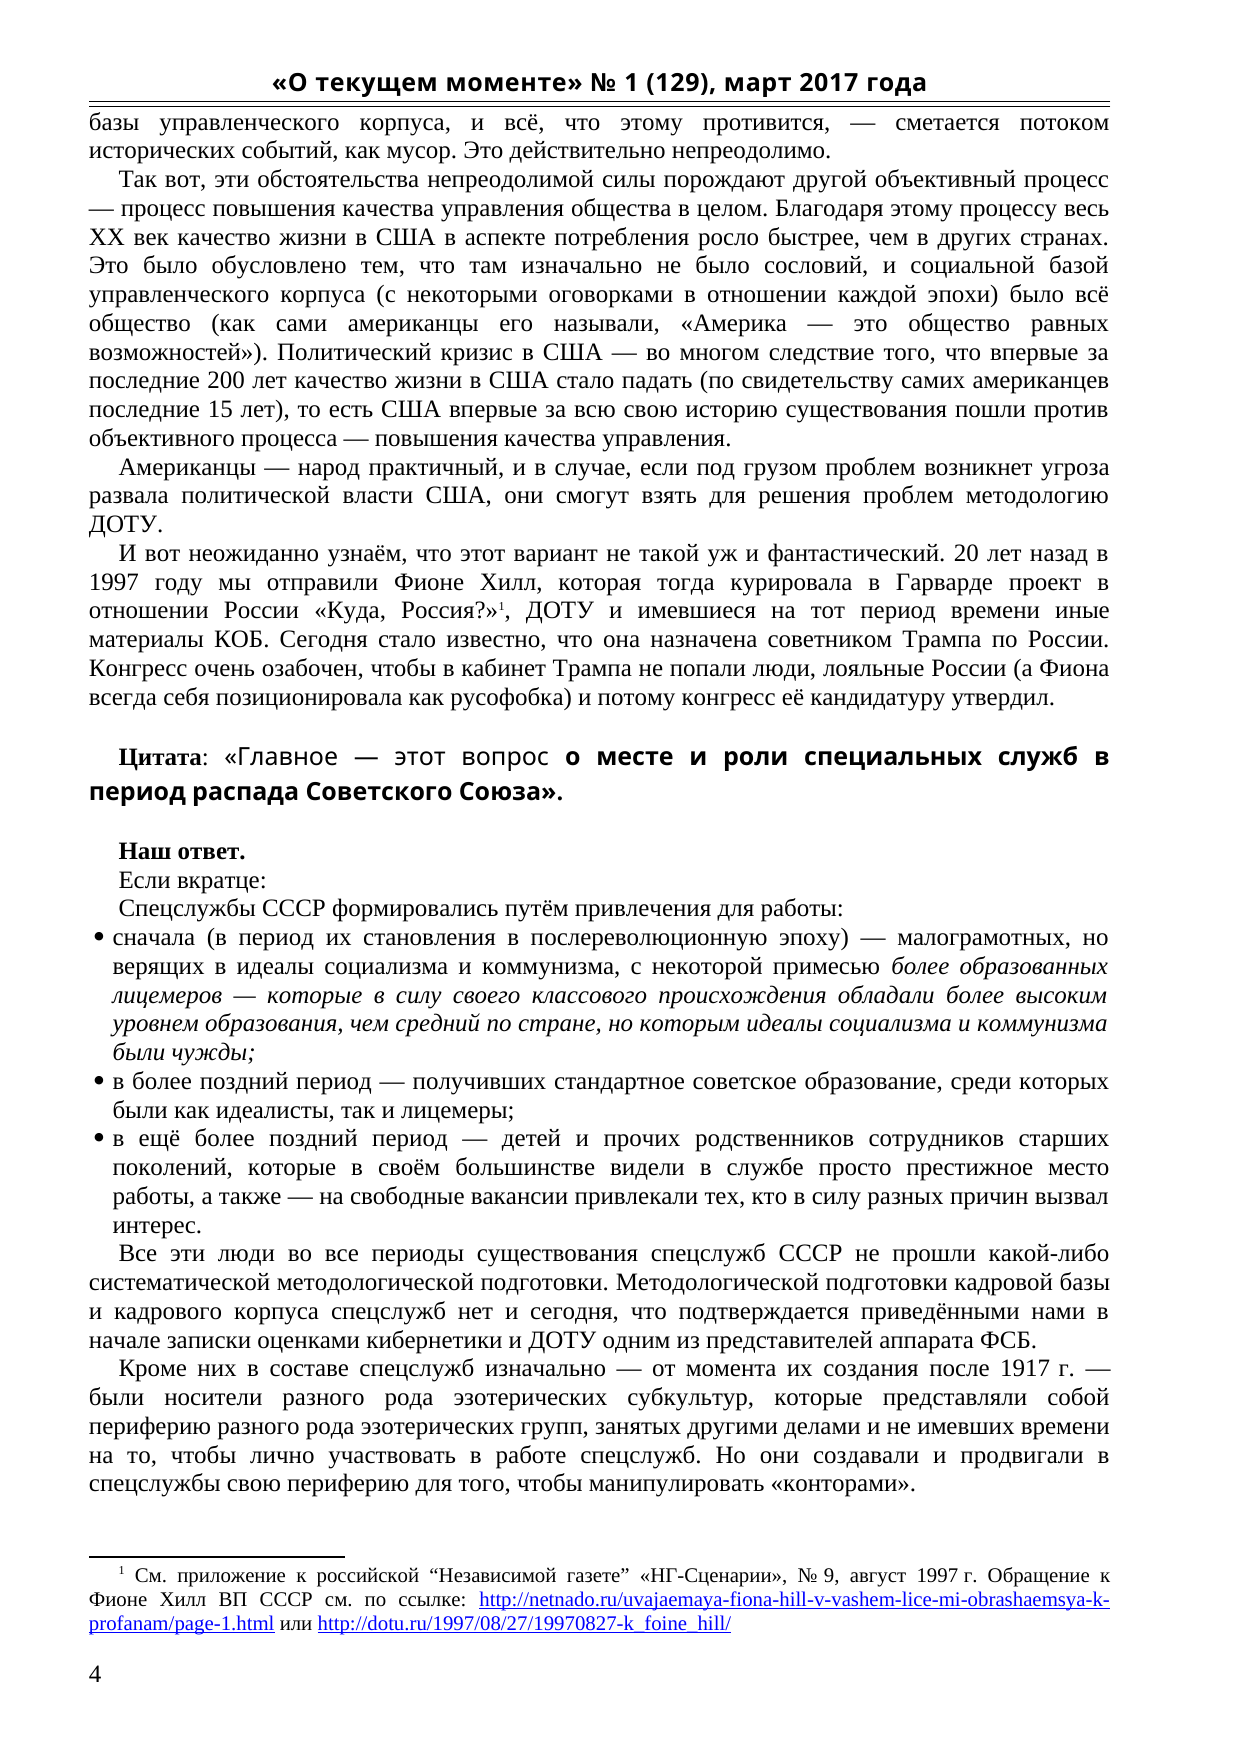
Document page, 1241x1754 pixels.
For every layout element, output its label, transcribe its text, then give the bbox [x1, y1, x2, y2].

text Американцы — народ практичный, и в случае, если под грузом проблем возникнет угроза развала политической власти США, они смогут взять для решения проблем методологию ДОТУ. [89, 452, 1110, 538]
list в ещё более поздний период — детей и прочих родственников сотрудников старших поколений, которые в своём большинстве видели в службе просто престижное место работы, а также — на свободные вакансии привлекали тех, кто в силу разных причин вызвал интерес. [94, 1123, 1110, 1238]
text Так вот, эти обстоятельства непреодолимой силы порождают другой объективный процесс — процесс повышения качества управления общества в целом. Благодаря этому процессу весь ХХ век качество жизни в США в аспекте потребления росло быстрее, чем в других странах. Это было обусловлено тем, что там изначально не было сословий, и социальной базой управленческого корпуса (с некоторыми оговорками в отношении каждой эпохи) было всё общество (как сами американцы его называли, «Америка — это общество равных возможностей»). Политический кризис в США — во многом следствие того, что впервые за последние 200 лет качество жизни в США стало падать (по свидетельству самих американцев последние 15 лет), то есть США впервые за всю свою историю существования пошли против объективного процесса — повышения качества управления. [89, 164, 1110, 452]
text И вот неожиданно узнаём, что этот вариант не такой уж и фантастический. 20 лет назад в 1997 году мы отправили Фионе Хилл, которая тогда курировала в Гарварде проект в отношении России «Куда, Россия?», ДОТУ и имевшиеся на тот период времени иные материалы КОБ. Сегодня стало известно, что она назначена советником Трампа по России. Конгресс очень озабочен, чтобы в кабинет Трампа не попали люди, лояльные России (а Фиона всегда себя позиционировала как русофобка) и потому конгресс её кандидатуру утвердил. [89, 538, 1110, 710]
text Кроме них в составе спецслужб изначально — от момента их создания после 1917 г. — были носители разного рода эзотерических субкультур, которые представляли собой периферию разного рода эзотерических групп, занятых другими делами и не имевших времени на то, чтобы лично участвовать в работе спецслужб. Но они создавали и продвигали в спецслужбы свою периферию для того, чтобы манипулировать «конторами». [89, 1353, 1110, 1497]
text Спецслужбы СССР формировались путём привлечения для работы: [89, 893, 1110, 922]
text Все эти люди во все периоды существования спецслужб СССР не прошли какой-либо систематической методологической подготовки. Методологической подготовки кадровой базы и кадрового корпуса спецслужб нет и сегодня, что подтверждается приведёнными нами в начале записки оценками кибернетики и ДОТУ одним из представителей аппарата ФСБ. [89, 1238, 1110, 1353]
text Наш ответ. [89, 836, 1110, 865]
text Цитата: «Главное — этот вопрос о месте и роли специальных служб в период распада Советского Союза». [89, 739, 1110, 807]
text базы управленческого корпуса, и всё, что этому противится, — сметается потоком исторических событий, как мусор. Это действительно непреодолимо. [89, 107, 1110, 164]
text Если вкратце: [89, 865, 1110, 893]
list в более поздний период — получивших стандартное советское образование, среди которых были как идеалисты, так и лицемеры; [94, 1066, 1110, 1123]
list сначала (в период их становления в послереволюционную эпоху) — малограмотных, но верящих в идеалы социализма и коммунизма, с некоторой примесью более образованных лицемеров — которые в силу своего классового происхождения обладали более высоким уровнем образования, чем средний по стране, но которым идеалы социализма и коммунизма были чужды; [94, 922, 1110, 1066]
text См. приложение к российской “Независимой газете” «НГ-Сценарии», № 9, август 1997 г. Обращение к Фионе Хилл ВП СССР см. по ссылке: http://netnado.ru/uvajaemaya-fiona-hill-v-vashem-lice-mi-obrashaemsya-k-profanam/page-1.html или http://dotu.ru/1997/08/27/19970827-k_foine_hill/ [89, 1563, 1110, 1635]
